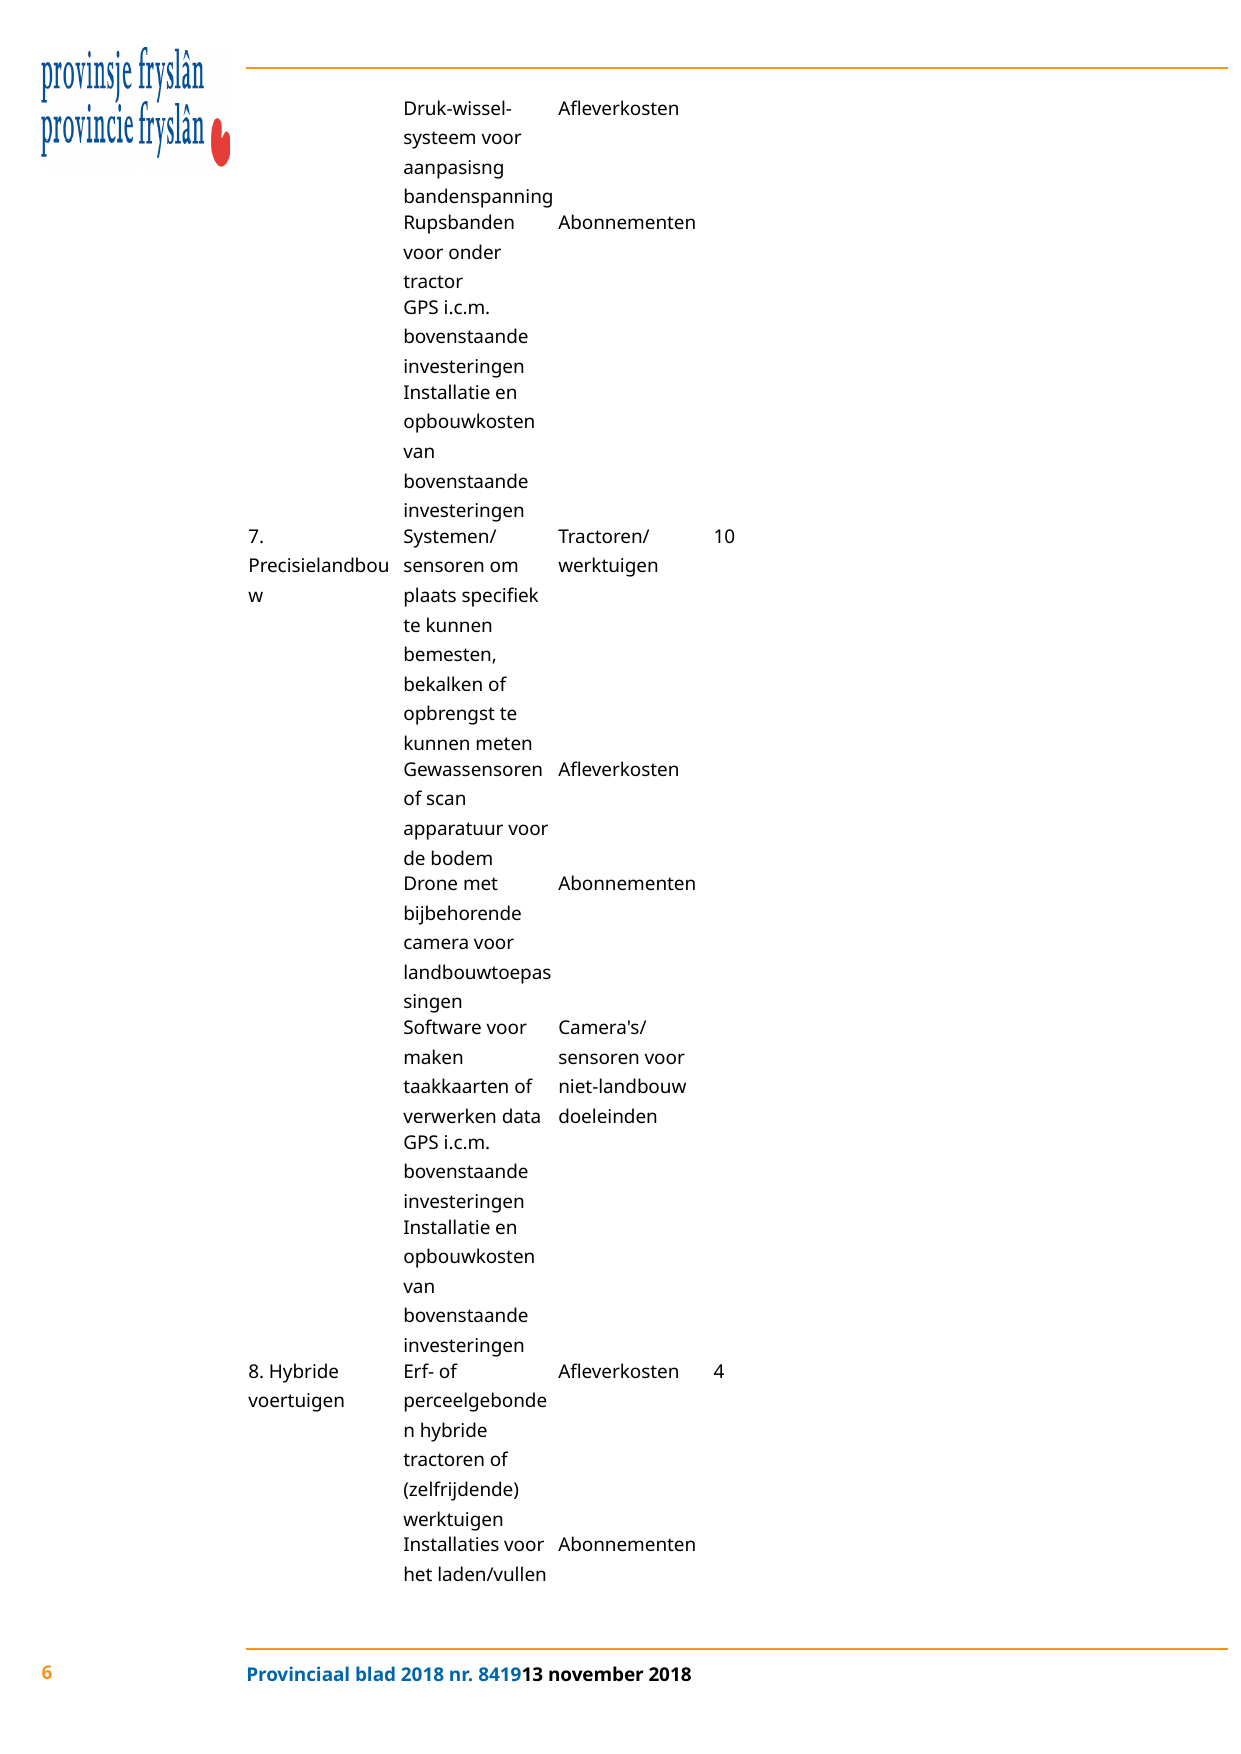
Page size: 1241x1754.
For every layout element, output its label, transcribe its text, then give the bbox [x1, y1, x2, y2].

table_cell [713, 1129, 868, 1214]
table_cell [713, 209, 868, 294]
table_cell Rupsbanden voor onder tractor [403, 209, 558, 294]
table_cell Afleverkosten [558, 95, 713, 209]
table_cell [868, 1358, 1152, 1532]
table_cell [868, 870, 1152, 1014]
table_cell Tractoren/werktuigen [558, 523, 713, 756]
table_cell Installaties voor het laden/vullen [403, 1532, 558, 1587]
table_cell [558, 1214, 713, 1358]
table_cell 4 [713, 1358, 868, 1532]
table_cell Abonnementen [558, 870, 713, 1014]
table_cell [713, 95, 868, 209]
table_cell 7. Precisielandbouw [248, 523, 403, 756]
table_cell [248, 209, 403, 294]
table_cell [713, 756, 868, 870]
table_cell Drone met bijbehorende camera voor landbouwtoepassingen [403, 870, 558, 1014]
table_cell [868, 294, 1152, 379]
table_cell [248, 294, 403, 379]
table_cell [248, 1214, 403, 1358]
table_cell [868, 379, 1152, 523]
table_cell Systemen/sensoren om plaats specifiek te kunnen bemesten, bekalken of opbrengst te kunnen meten [403, 523, 558, 756]
table_cell 10 [713, 523, 868, 756]
table_cell Erf- of perceelgebonden hybride tractoren of (zelfrijdende) werktuigen [403, 1358, 558, 1532]
table_cell [868, 1129, 1152, 1214]
table_cell Software voor maken taakkaarten of verwerken data [403, 1015, 558, 1129]
table_cell [868, 523, 1152, 756]
table_cell [713, 379, 868, 523]
table_cell GPS i.c.m. bovenstaande investeringen [403, 1129, 558, 1214]
table_cell [713, 1532, 868, 1587]
table_cell [868, 1214, 1152, 1358]
table_cell [248, 379, 403, 523]
table_cell Abonnementen [558, 1532, 713, 1587]
table_cell [248, 1532, 403, 1587]
table_cell [558, 294, 713, 379]
table_cell GPS i.c.m. bovenstaande investeringen [403, 294, 558, 379]
table_cell Afleverkosten [558, 756, 713, 870]
table_cell [558, 379, 713, 523]
table_cell [248, 870, 403, 1014]
table_cell [713, 1214, 868, 1358]
picture [41, 47, 231, 172]
table_cell [868, 209, 1152, 294]
table_cell Abonnementen [558, 209, 713, 294]
table_cell Camera's/sensoren voor niet-landbouw doeleinden [558, 1015, 713, 1129]
table_cell Installatie en opbouwkosten van bovenstaande investeringen [403, 379, 558, 523]
table_cell Afleverkosten [558, 1358, 713, 1532]
table_cell Druk-wissel-systeem voor aanpasisng bandenspanning [403, 95, 558, 209]
table_cell [248, 1129, 403, 1214]
table_cell [248, 95, 403, 209]
table_cell [868, 756, 1152, 870]
table_cell Gewassensoren of scan apparatuur voor de bodem [403, 756, 558, 870]
table_cell [248, 1015, 403, 1129]
table_cell [248, 756, 403, 870]
table_cell [713, 870, 868, 1014]
table_cell [868, 1015, 1152, 1129]
table_cell Installatie en opbouwkosten van bovenstaande investeringen [403, 1214, 558, 1358]
table_cell [558, 1129, 713, 1214]
table_cell 8. Hybride voertuigen [248, 1358, 403, 1532]
table_cell [868, 1532, 1152, 1587]
table_cell [868, 95, 1152, 209]
table_cell [713, 294, 868, 379]
table_cell [713, 1015, 868, 1129]
